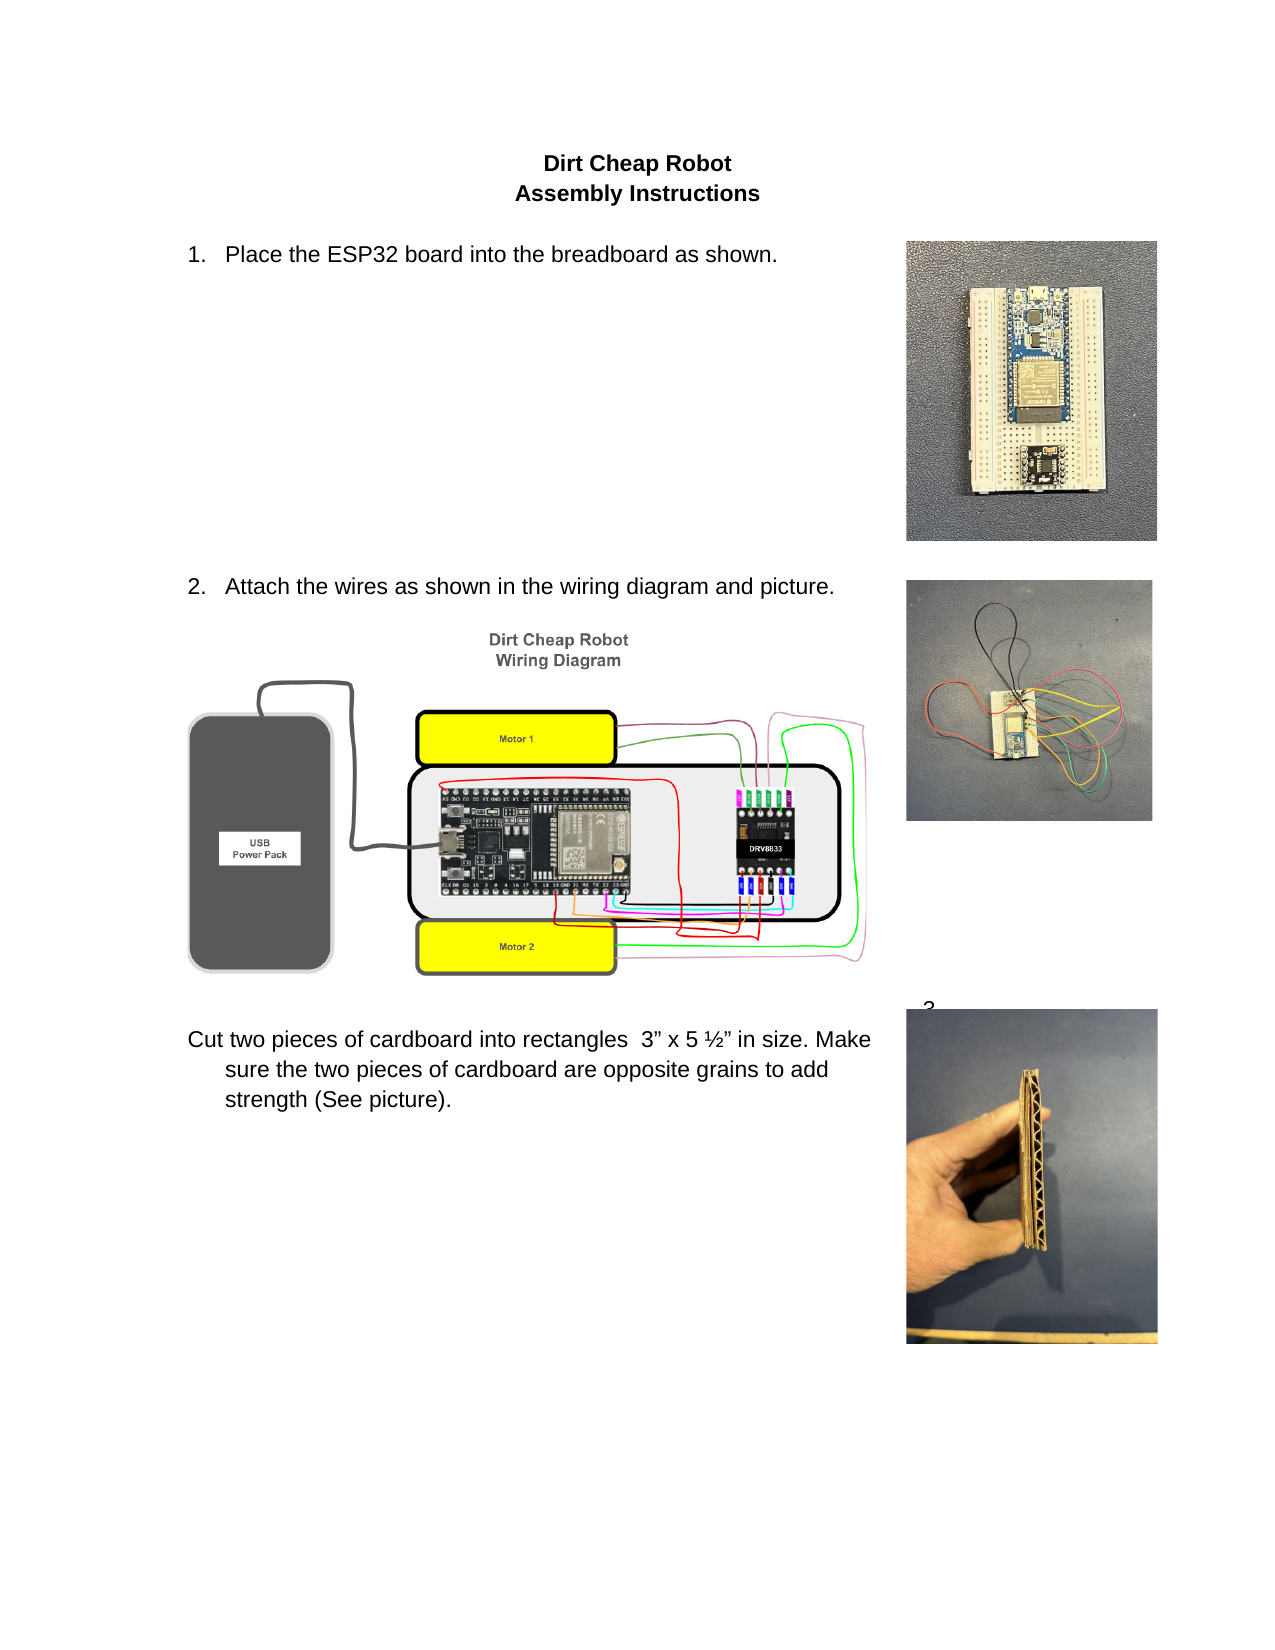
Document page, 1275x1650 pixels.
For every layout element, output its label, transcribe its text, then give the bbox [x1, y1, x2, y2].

text Dirt Cheap Robot [150, 150, 1125, 176]
picture [906, 241, 1158, 541]
text Assembly Instructions [150, 180, 1125, 207]
list Attach the wires as shown in the wiring diagram and picture. [187, 573, 1125, 599]
list Place the ESP32 board into the breadboard as shown. [187, 241, 906, 267]
list Cut two pieces of cardboard into rectangles 3” x 5 ½” in size. Make sure the two pieces of cardboard are opposite grains to add strength (See picture). [187, 996, 1125, 1113]
picture [187, 621, 867, 1002]
picture [906, 1009, 1158, 1344]
picture [906, 580, 1153, 821]
